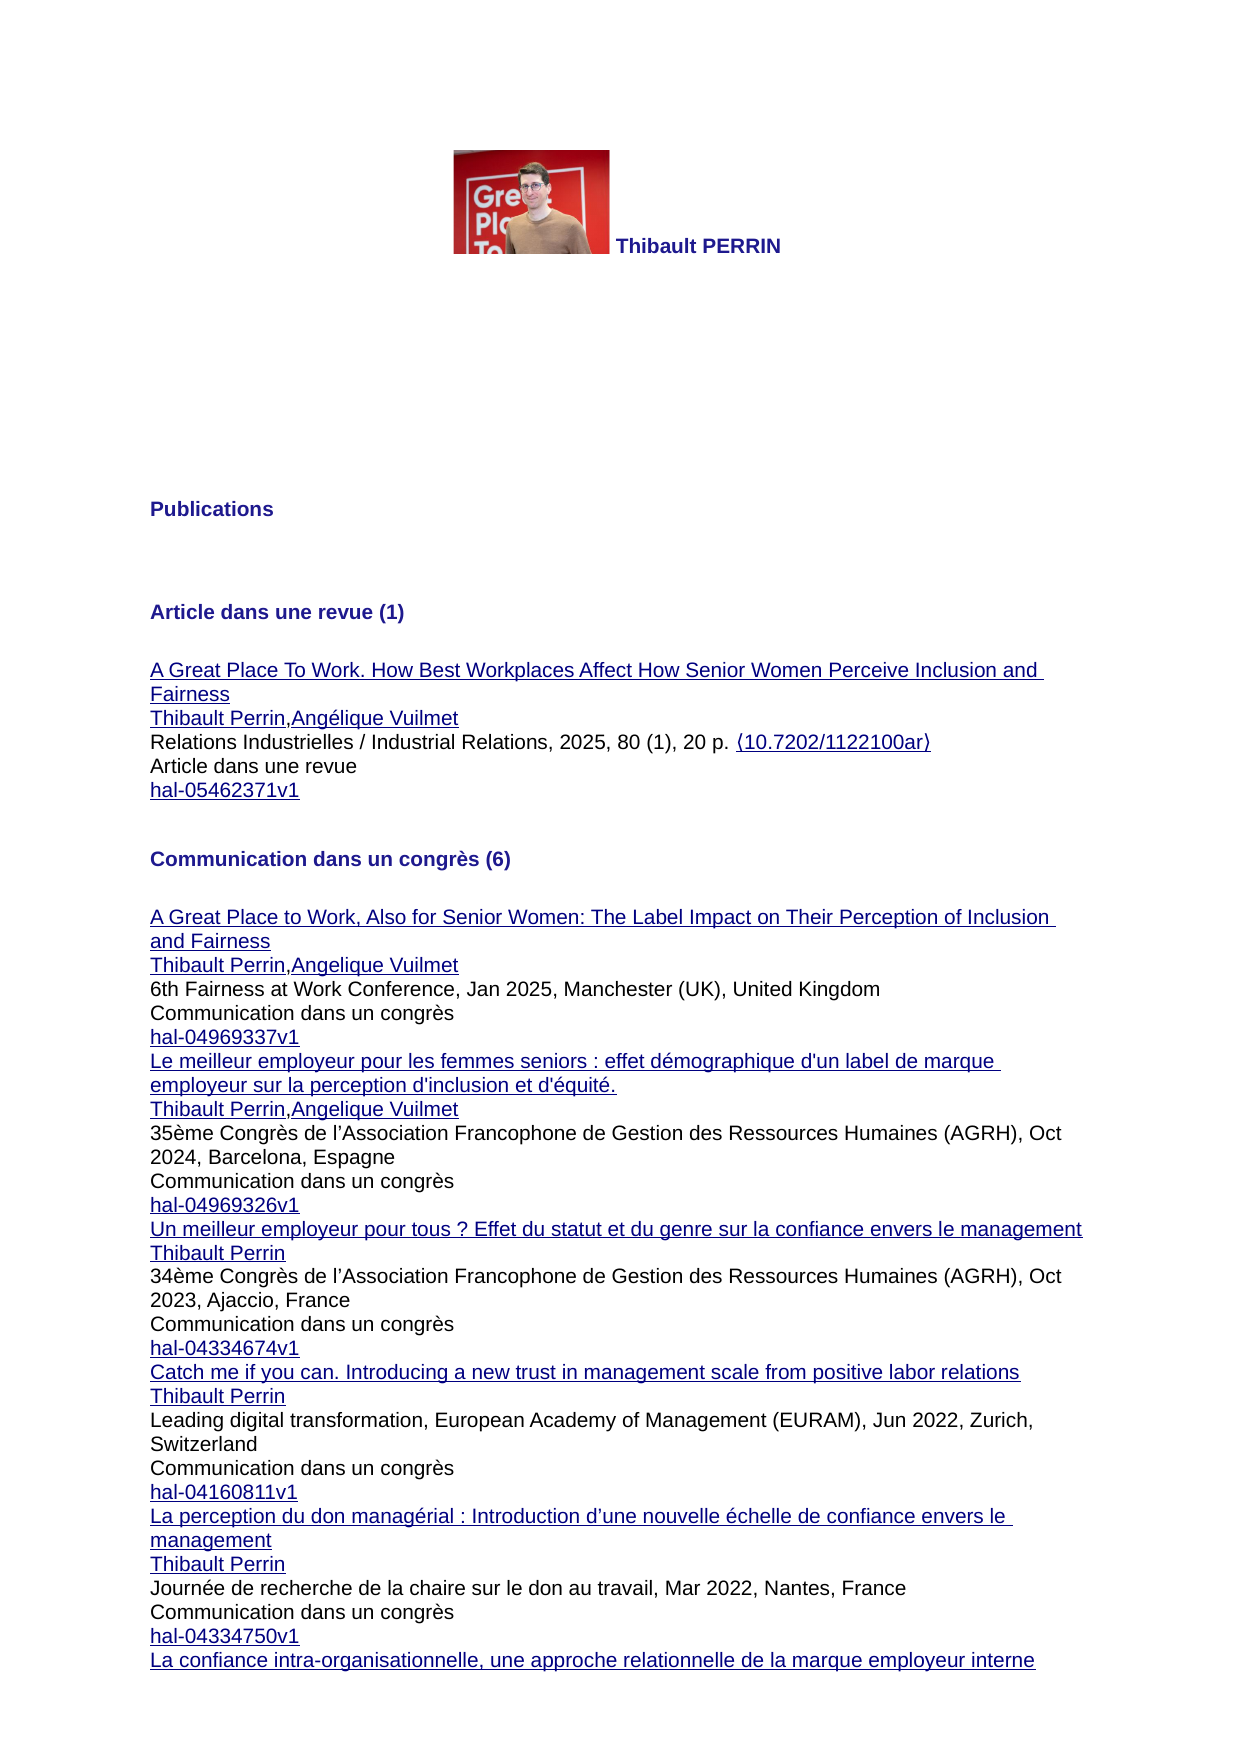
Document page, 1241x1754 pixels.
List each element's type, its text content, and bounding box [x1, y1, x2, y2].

table_header A Great Place to Work, Also for Senior Women: The Label Impact on Their Perception of Inclusion and Fairness Thibault Perrin,Angelique Vuilmet 6th Fairness at Work Conference, Jan 2025, Manchester (UK), United Kingdom Communication dans un congrès hal-04969337v1 [150, 905, 1090, 1049]
table_cell La perception du don managérial : Introduction d’une nouvelle échelle de confiance envers le management Thibault Perrin Journée de recherche de la chaire sur le don au travail, Mar 2022, Nantes, France Communication dans un congrès hal-04334750v1 [150, 1504, 1090, 1648]
table_cell Catch me if you can. Introducing a new trust in management scale from positive labor relations Thibault Perrin Leading digital transformation, European Academy of Management (EURAM), Jun 2022, Zurich, Switzerland Communication dans un congrès hal-04160811v1 [150, 1360, 1090, 1504]
subtitle Article dans une revue (1) [150, 600, 1090, 624]
table_cell La confiance intra-organisationnelle, une approche relationnelle de la marque employeur interne [150, 1648, 1090, 1672]
table_header A Great Place To Work. How Best Workplaces Affect How Senior Women Perceive Inclusion and Fairness Thibault Perrin,Angélique Vuilmet Relations Industrielles / Industrial Relations, 2025, 80 (1), 20 p. ⟨10.7202/1122100ar⟩ Article dans une revue hal-05462371v1 [150, 658, 1090, 802]
subtitle Publications [150, 497, 1090, 521]
picture [453, 150, 610, 254]
subtitle Communication dans un congrès (6) [150, 847, 1090, 871]
table_cell Un meilleur employeur pour tous ? Effet du statut et du genre sur la confiance envers le management Thibault Perrin 34ème Congrès de l’Association Francophone de Gestion des Ressources Humaines (AGRH), Oct 2023, Ajaccio, France Communication dans un congrès hal-04334674v1 [150, 1216, 1090, 1360]
table_cell Le meilleur employeur pour les femmes seniors : effet démographique d'un label de marque employeur sur la perception d'inclusion et d'équité. Thibault Perrin,Angelique Vuilmet 35ème Congrès de l’Association Francophone de Gestion des Ressources Humaines (AGRH), Oct 2024, Barcelona, Espagne Communication dans un congrès hal-04969326v1 [150, 1049, 1090, 1216]
subtitle Thibault PERRIN [150, 150, 1090, 258]
